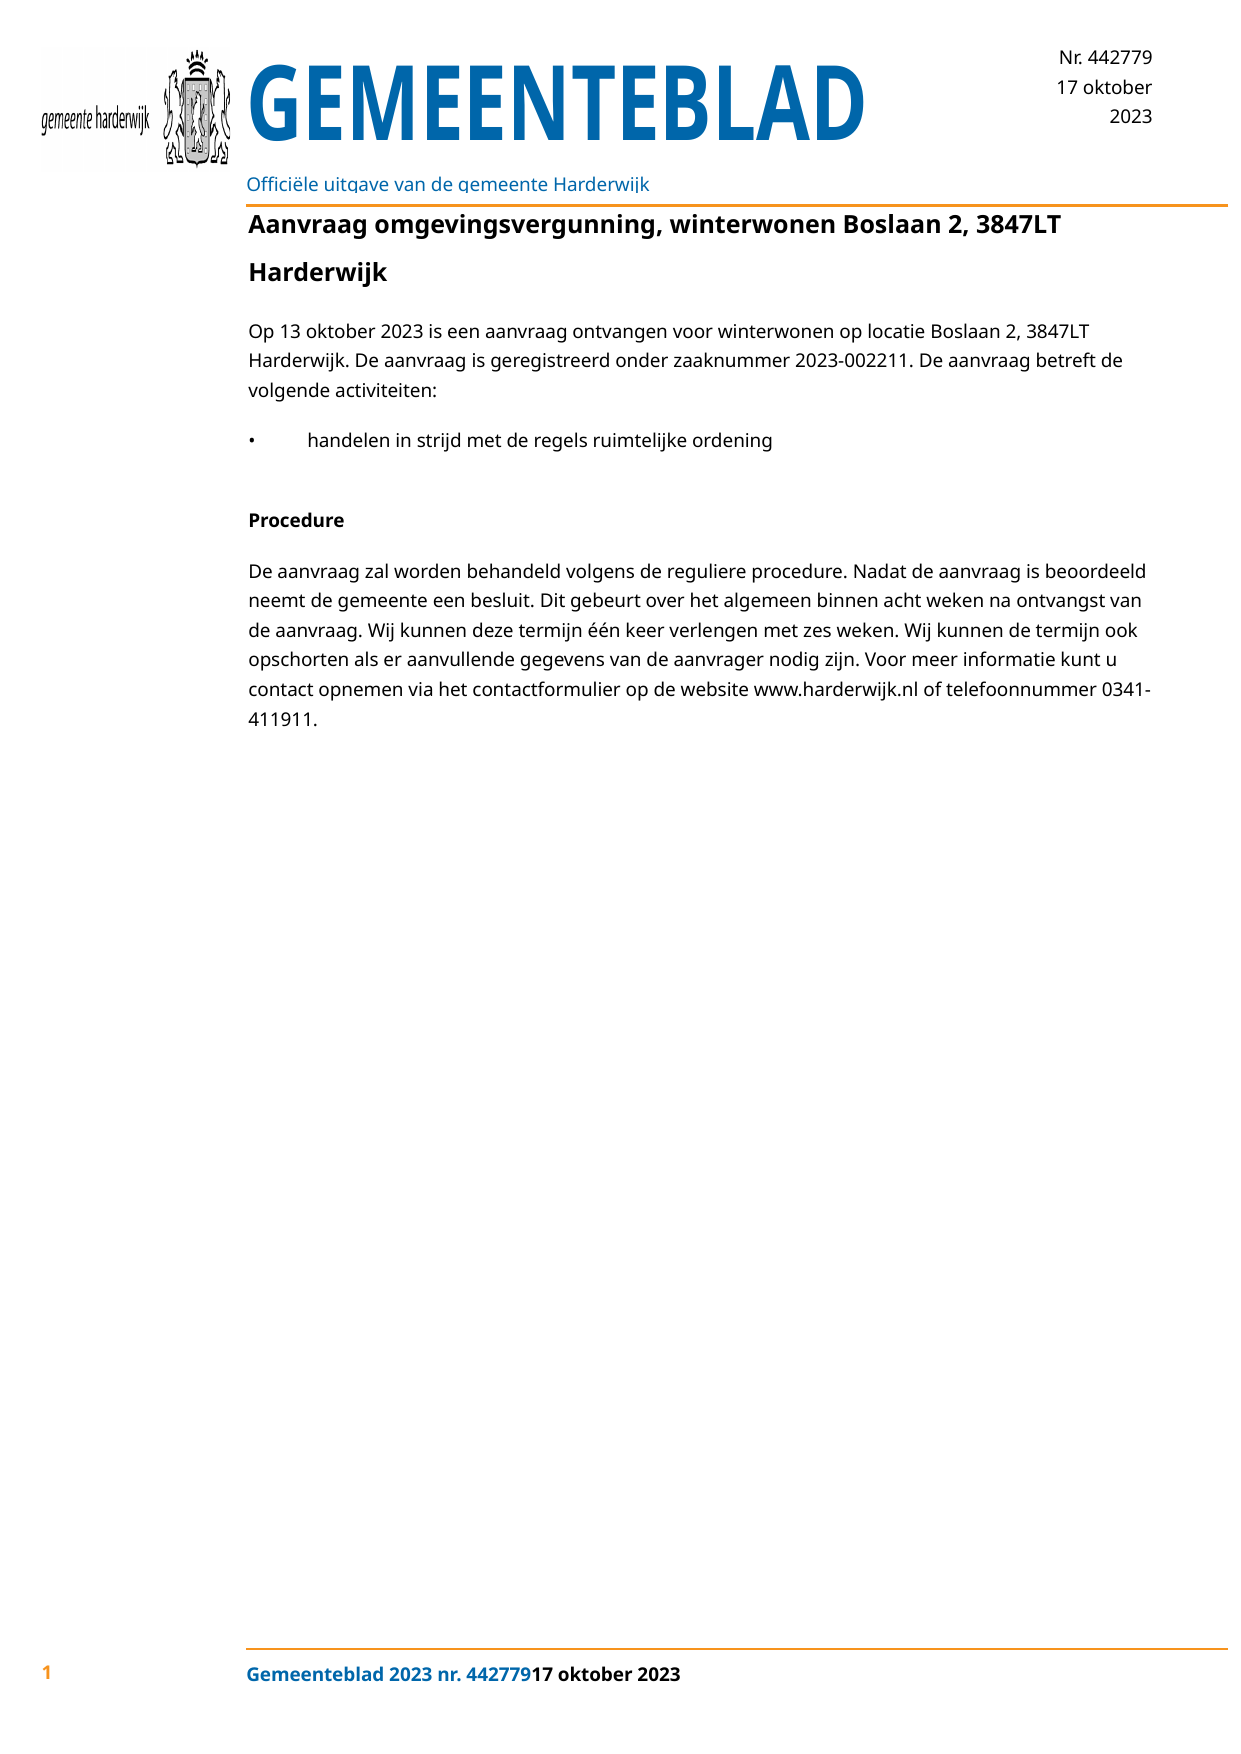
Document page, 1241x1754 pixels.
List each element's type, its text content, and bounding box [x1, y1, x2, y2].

text Procedure [248, 507, 1152, 533]
picture [41, 47, 231, 172]
text Aanvraag omgevingsvergunning, winterwonen Boslaan 2, 3847LT Harderwijk [248, 207, 1152, 288]
text De aanvraag zal worden behandeld volgens de reguliere procedure. Nadat de aanvraag is beoordeeld neemt de gemeente een besluit. Dit gebeurt over het algemeen binnen acht weken na ontvangst van de aanvraag. Wij kunnen deze termijn één keer verlengen met zes weken. Wij kunnen de termijn ook opschorten als er aanvullende gegevens van de aanvrager nodig zijn. Voor meer informatie kunt u contact opnemen via het contactformulier op de website www.harderwijk.nl of telefoonnummer 0341-411911. [248, 558, 1152, 732]
list handelen in strijd met de regels ruimtelijke ordening [248, 427, 1152, 453]
text Op 13 oktober 2023 is een aanvraag ontvangen voor winterwonen op locatie Boslaan 2, 3847LT Harderwijk. De aanvraag is geregistreerd onder zaaknummer 2023-002211. De aanvraag betreft de volgende activiteiten: [248, 318, 1152, 403]
